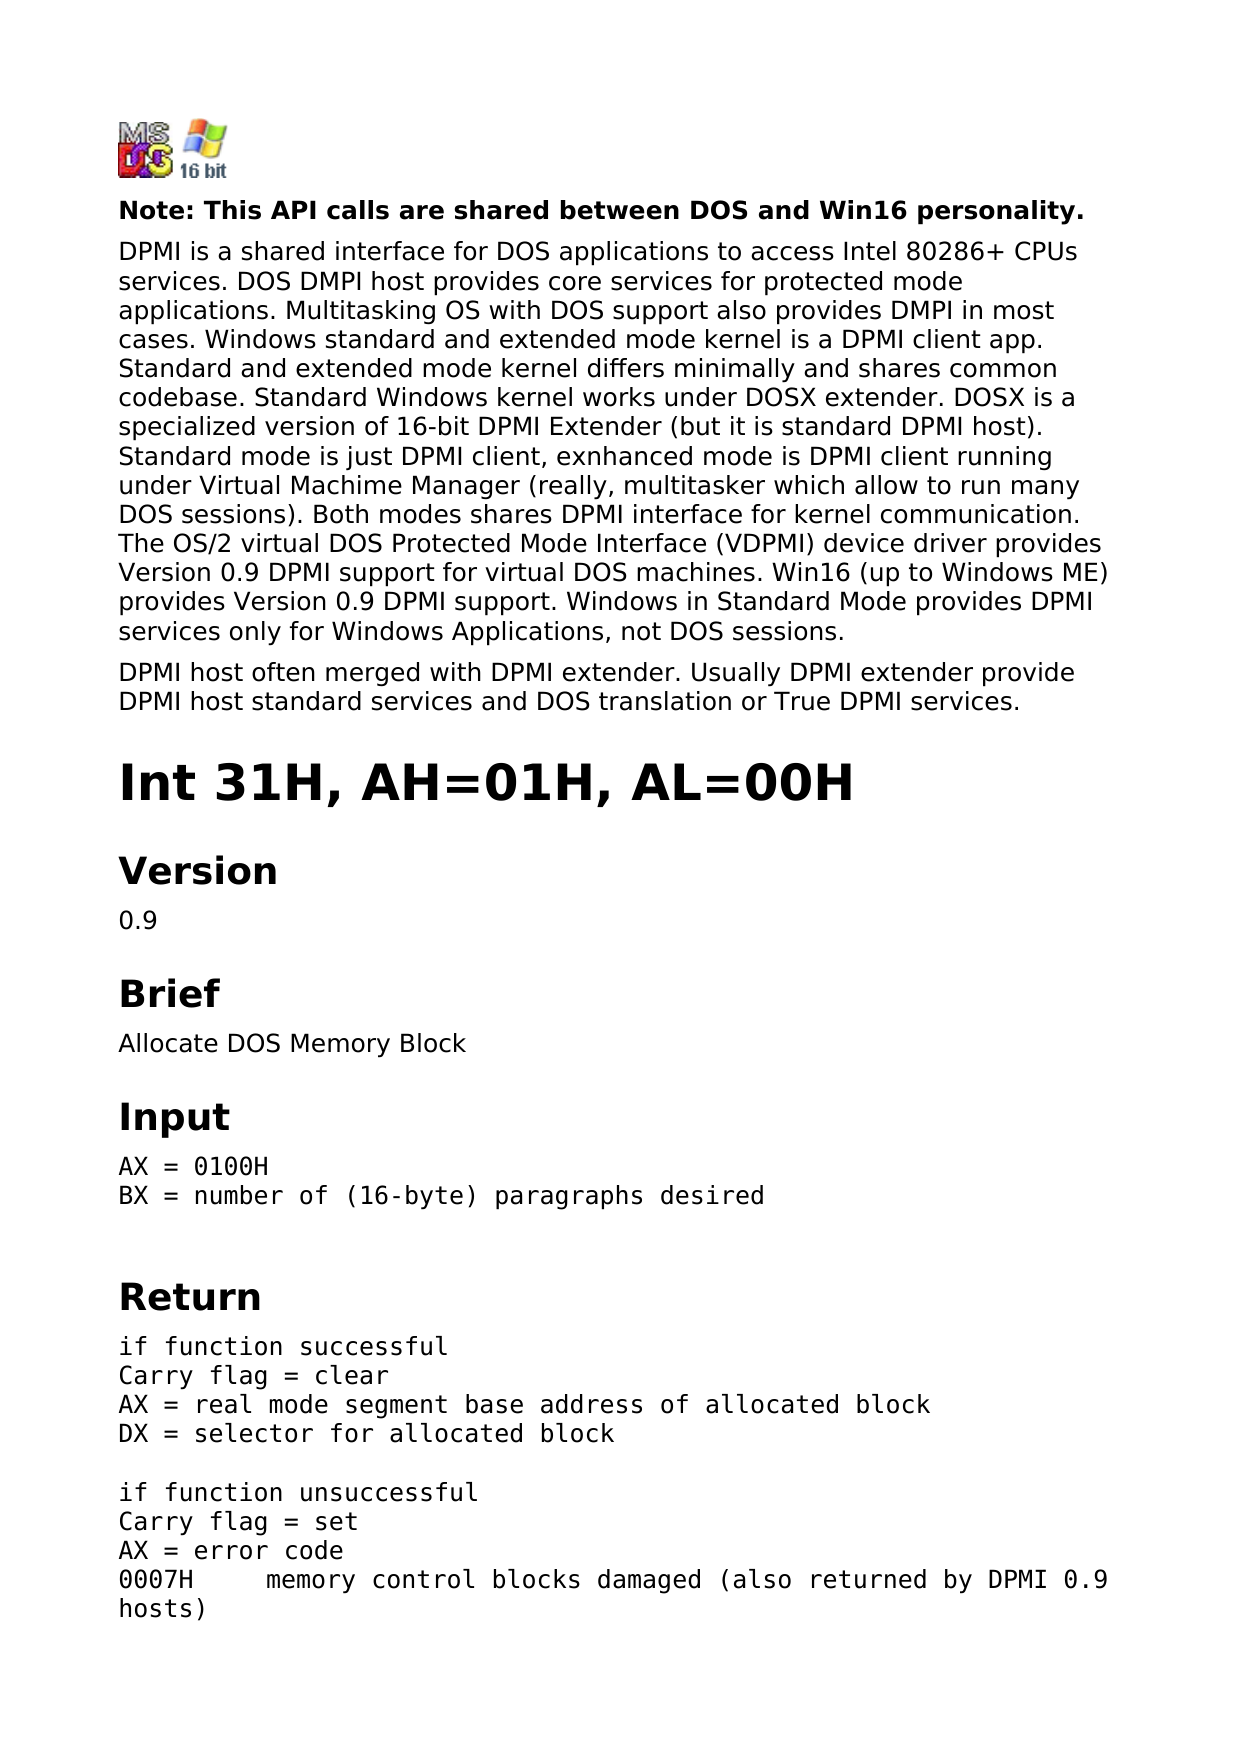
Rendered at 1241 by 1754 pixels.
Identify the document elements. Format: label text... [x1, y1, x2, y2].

subtitle Return [118, 1276, 1122, 1320]
subtitle Brief [118, 973, 1122, 1016]
text Allocate DOS Memory Block [118, 1029, 1122, 1058]
text if function successful Carry flag = clear AX = real mode segment base address of allocated block DX = selector for allocated block if function unsuccessful Carry flag = set AX = error code 0007H memory control blocks damaged (also returned by DPMI 0.9 hosts) [118, 1332, 1122, 1624]
subtitle Input [118, 1096, 1122, 1139]
text DPMI host often merged with DPMI extender. Usually DPMI extender provide DPMI host standard services and DOS translation or True DPMI services. [118, 658, 1122, 717]
subtitle Version [118, 850, 1122, 894]
text Note: This API calls are shared between DOS and Win16 personality. [118, 196, 1122, 225]
text DPMI is a shared interface for DOS applications to access Intel 80286+ CPUs services. DOS DMPI host provides core services for protected mode applications. Multitasking OS with DOS support also provides DMPI in most cases. Windows standard and extended mode kernel is a DPMI client app. Standard and extended mode kernel differs minimally and shares common codebase. Standard Windows kernel works under DOSX extender. DOSX is a specialized version of 16-bit DPMI Extender (but it is standard DPMI host). Standard mode is just DPMI client, exnhanced mode is DPMI client running under Virtual Machime Manager (really, multitasker which allow to run many DOS sessions). Both modes shares DPMI interface for kernel communication. The OS/2 virtual DOS Protected Mode Interface (VDPMI) device driver provides Version 0.9 DPMI support for virtual DOS machines. Win16 (up to Windows ME) provides Version 0.9 DPMI support. Windows in Standard Mode provides DPMI services only for Windows Applications, not DOS sessions. [118, 238, 1122, 646]
picture [180, 118, 228, 178]
text AX = 0100H BX = number of (16-byte) paragraphs desired [118, 1152, 1122, 1239]
picture [118, 122, 173, 178]
subtitle Int 31H, AH=01H, AL=00H [118, 754, 1122, 812]
text 0.9 [118, 906, 1122, 935]
